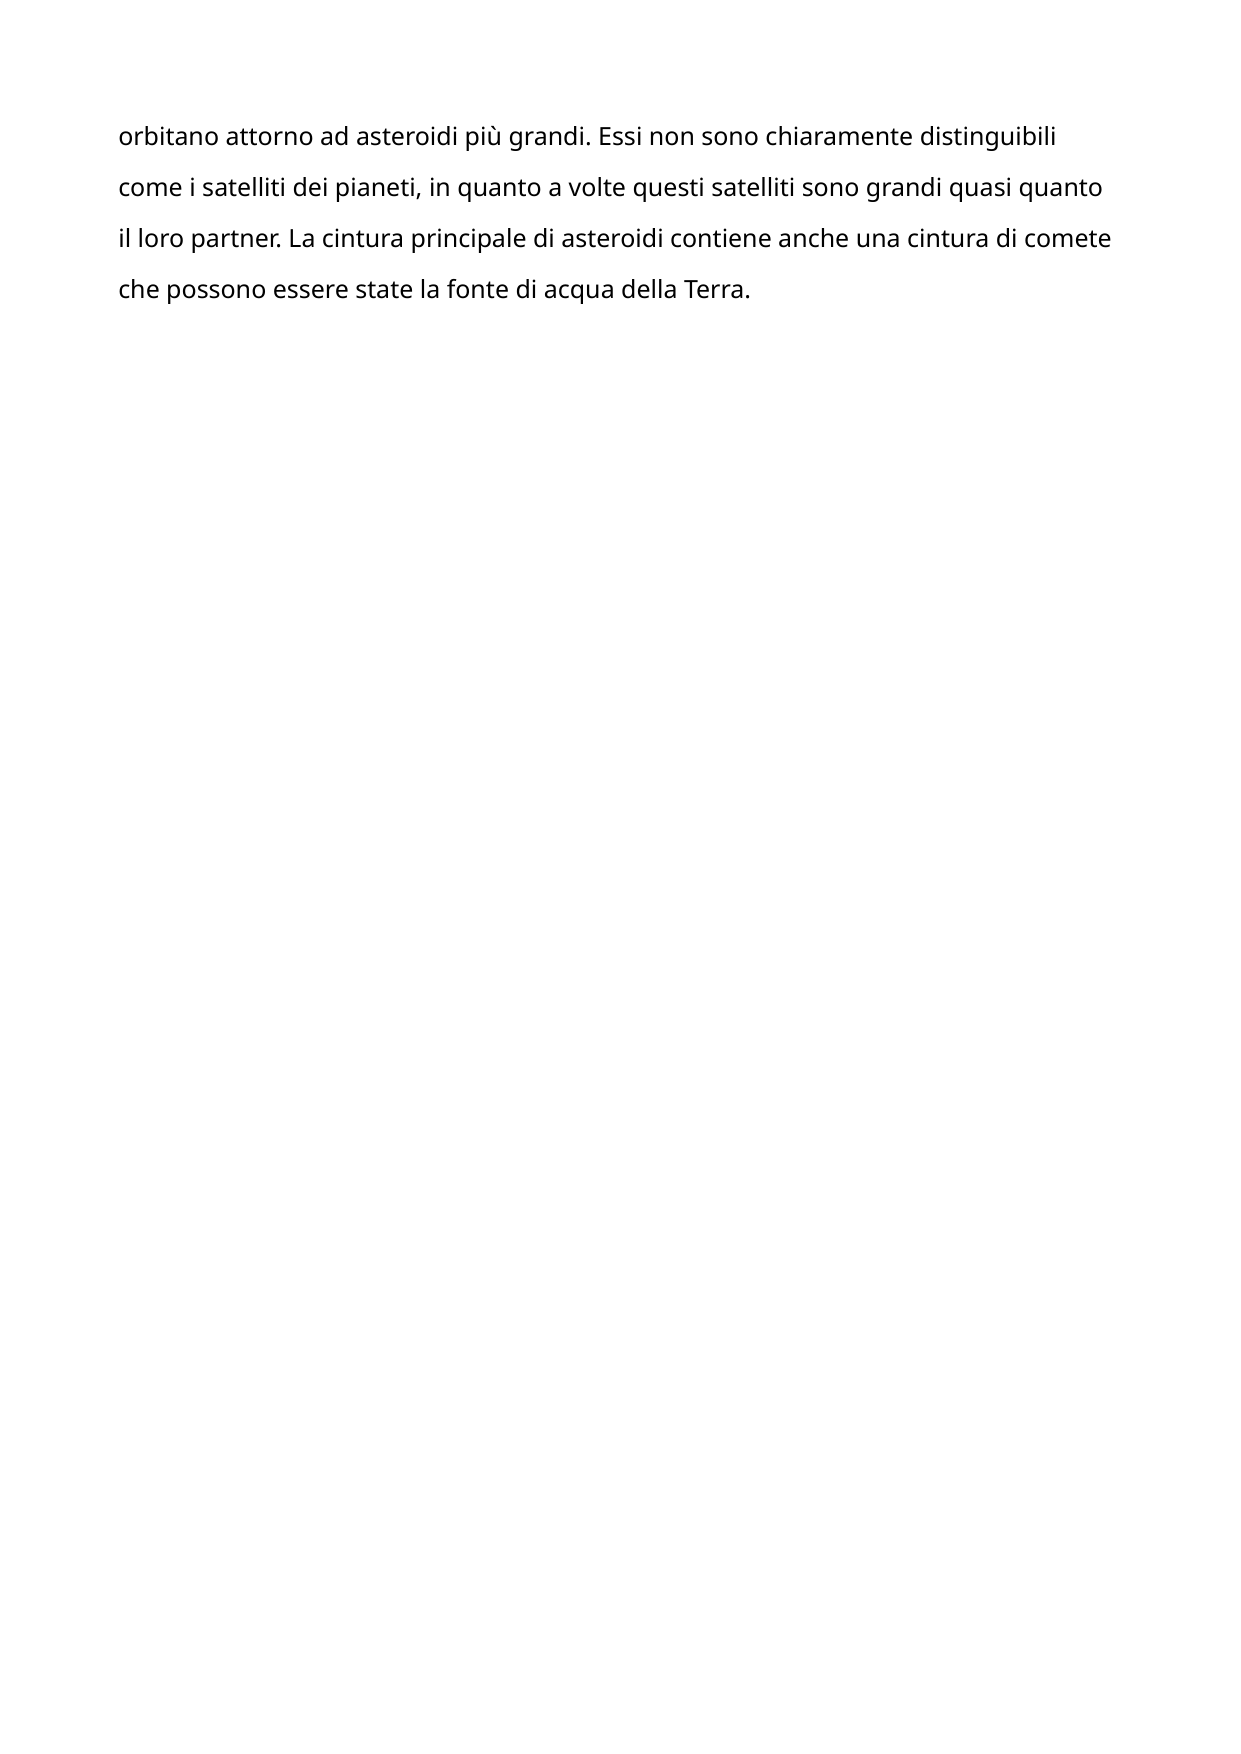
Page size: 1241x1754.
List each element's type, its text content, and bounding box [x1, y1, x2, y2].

text orbitano attorno ad asteroidi più grandi. Essi non sono chiaramente distinguibili come i satelliti dei pianeti, in quanto a volte questi satelliti sono grandi quasi quanto il loro partner. La cintura principale di asteroidi contiene anche una cintura di comete che possono essere state la fonte di acqua della Terra. [118, 118, 1122, 305]
